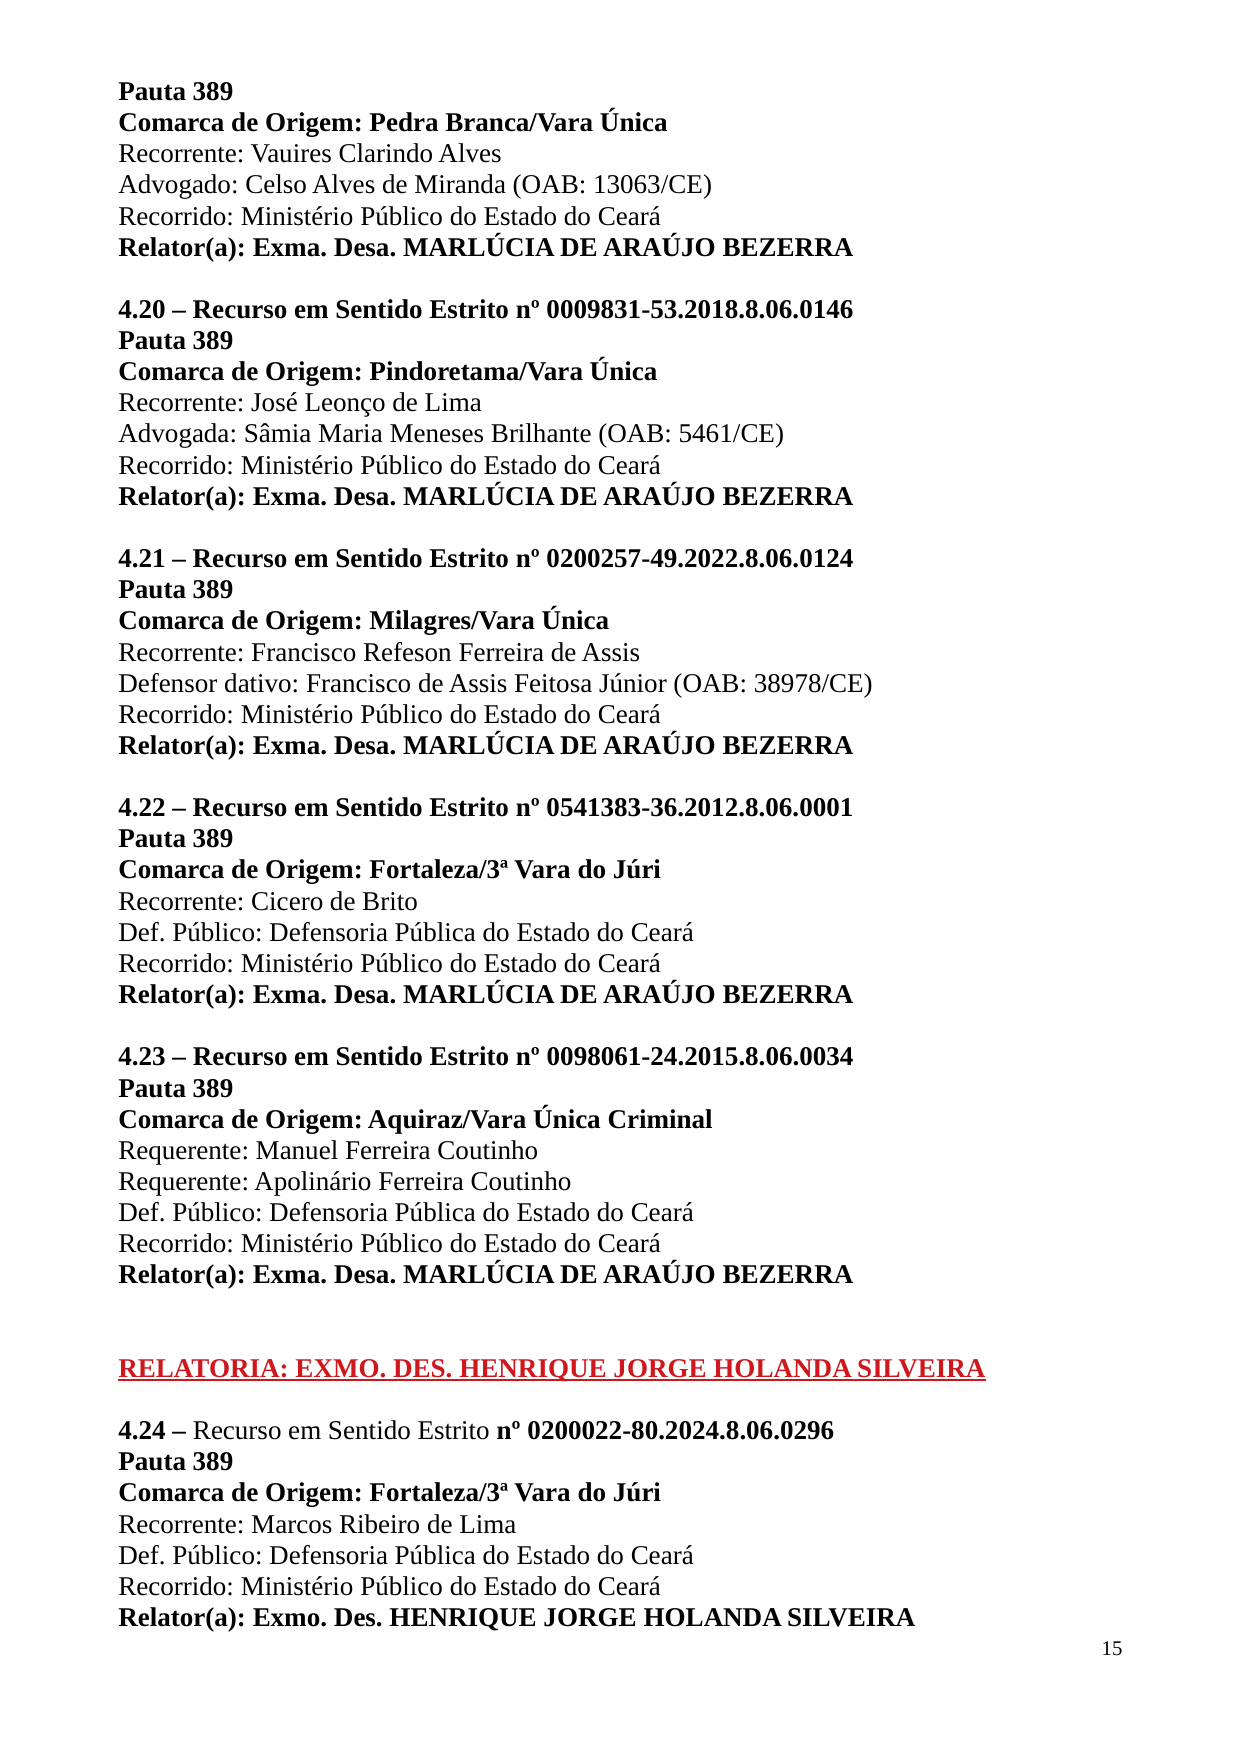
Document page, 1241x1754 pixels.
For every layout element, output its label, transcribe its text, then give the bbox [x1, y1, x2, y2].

text Relator(a): Exma. Desa. MARLÚCIA DE ARAÚJO BEZERRA [118, 1258, 1122, 1290]
text 4.21 – Recurso em Sentido Estrito nº 0200257-49.2022.8.06.0124 [118, 542, 1122, 573]
text Requerente: Apolinário Ferreira Coutinho [118, 1165, 1122, 1196]
text Relator(a): Exma. Desa. MARLÚCIA DE ARAÚJO BEZERRA [118, 480, 1122, 511]
text Pauta 389 [118, 324, 1122, 355]
text Recorrente: Cicero de Brito [118, 885, 1122, 916]
text Comarca de Origem: Pedra Branca/Vara Única [118, 106, 1122, 137]
text Recorrente: Francisco Refeson Ferreira de Assis [118, 636, 1122, 667]
text 4.20 – Recurso em Sentido Estrito nº 0009831-53.2018.8.06.0146 [118, 293, 1122, 324]
text Def. Público: Defensoria Pública do Estado do Ceará [118, 1539, 1122, 1570]
text Pauta 389 [118, 822, 1122, 854]
text Pauta 389 [118, 1445, 1122, 1477]
text Recorrido: Ministério Público do Estado do Ceará [118, 1570, 1122, 1601]
text Pauta 389 [118, 75, 1122, 106]
text Advogado: Celso Alves de Miranda (OAB: 13063/CE) [118, 168, 1122, 199]
text Pauta 389 [118, 1072, 1122, 1103]
text Requerente: Manuel Ferreira Coutinho [118, 1134, 1122, 1165]
text 4.24 – Recurso em Sentido Estrito nº 0200022-80.2024.8.06.0296 [118, 1414, 1122, 1445]
text 4.23 – Recurso em Sentido Estrito nº 0098061-24.2015.8.06.0034 [118, 1041, 1122, 1072]
text Relator(a): Exmo. Des. HENRIQUE JORGE HOLANDA SILVEIRA [118, 1601, 1122, 1632]
text Comarca de Origem: Milagres/Vara Única [118, 604, 1122, 636]
text Relator(a): Exma. Desa. MARLÚCIA DE ARAÚJO BEZERRA [118, 231, 1122, 262]
text Defensor dativo: Francisco de Assis Feitosa Júnior (OAB: 38978/CE) [118, 667, 1122, 698]
text Relator(a): Exma. Desa. MARLÚCIA DE ARAÚJO BEZERRA [118, 978, 1122, 1009]
text Recorrido: Ministério Público do Estado do Ceará [118, 199, 1122, 231]
text Comarca de Origem: Pindoretama/Vara Única [118, 355, 1122, 386]
text 4.22 – Recurso em Sentido Estrito nº 0541383-36.2012.8.06.0001 [118, 791, 1122, 822]
text Recorrido: Ministério Público do Estado do Ceará [118, 947, 1122, 978]
text Relator(a): Exma. Desa. MARLÚCIA DE ARAÚJO BEZERRA [118, 729, 1122, 760]
text Advogada: Sâmia Maria Meneses Brilhante (OAB: 5461/CE) [118, 418, 1122, 449]
text RELATORIA: EXMO. DES. HENRIQUE JORGE HOLANDA SILVEIRA [118, 1352, 1122, 1383]
text Comarca de Origem: Fortaleza/3ª Vara do Júri [118, 1477, 1122, 1508]
text Recorrido: Ministério Público do Estado do Ceará [118, 1227, 1122, 1258]
text Def. Público: Defensoria Pública do Estado do Ceará [118, 916, 1122, 947]
text Recorrido: Ministério Público do Estado do Ceará [118, 698, 1122, 729]
text Recorrente: José Leonço de Lima [118, 386, 1122, 418]
text Def. Público: Defensoria Pública do Estado do Ceará [118, 1196, 1122, 1227]
text Recorrente: Marcos Ribeiro de Lima [118, 1508, 1122, 1539]
text Comarca de Origem: Fortaleza/3ª Vara do Júri [118, 854, 1122, 885]
text Recorrido: Ministério Público do Estado do Ceará [118, 449, 1122, 480]
text Recorrente: Vauires Clarindo Alves [118, 137, 1122, 168]
text Comarca de Origem: Aquiraz/Vara Única Criminal [118, 1103, 1122, 1134]
text Pauta 389 [118, 573, 1122, 604]
